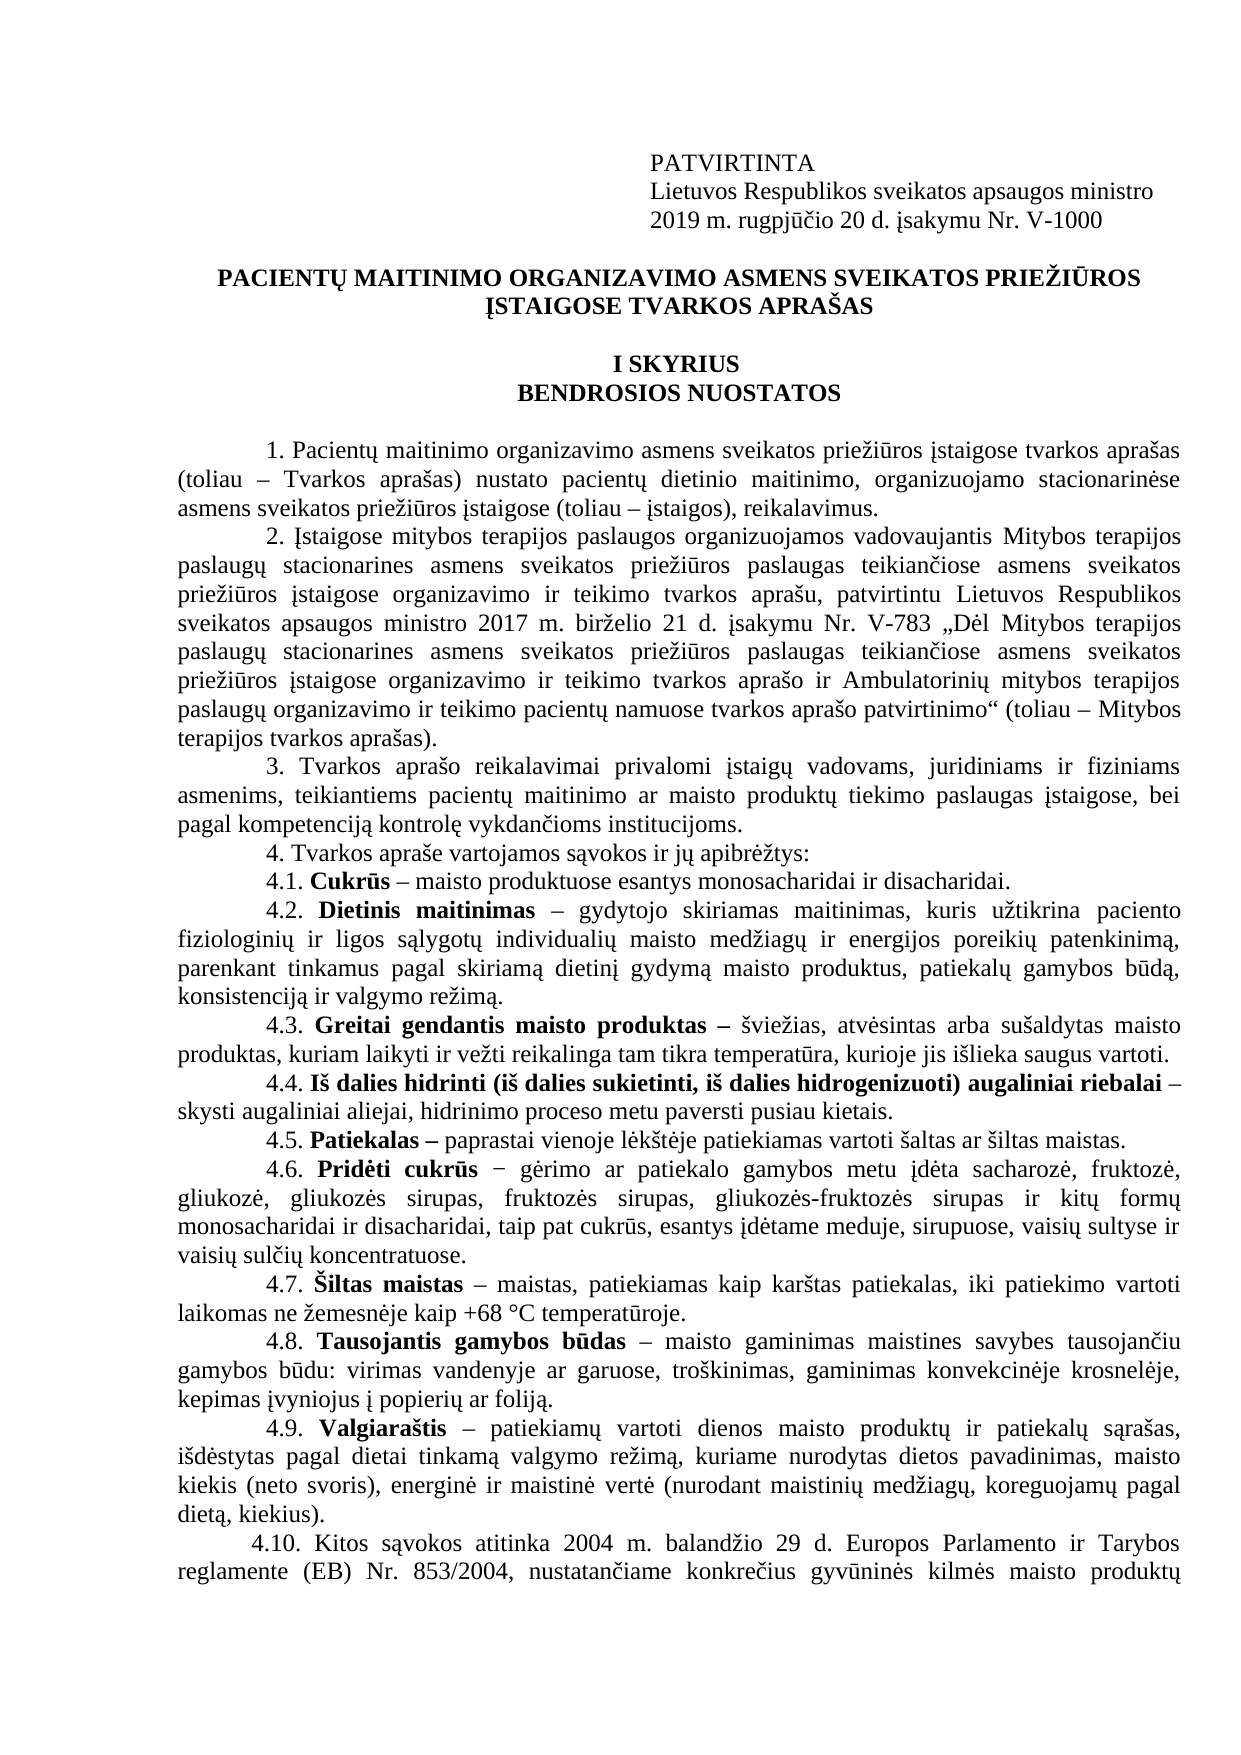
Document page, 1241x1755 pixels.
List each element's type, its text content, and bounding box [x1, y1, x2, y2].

text 4. Tvarkos apraše vartojamos sąvokos ir jų apibrėžtys: [177, 838, 1181, 866]
text 4.6. Pridėti cukrūs − gėrimo ar patiekalo gamybos metu įdėta sacharozė, fruktozė, gliukozė, gliukozės sirupas, fruktozės sirupas, gliukozės-fruktozės sirupas ir kitų formų monosacharidai ir disacharidai, taip pat cukrūs, esantys įdėtame meduje, sirupuose, vaisių sultyse ir vaisių sulčių koncentratuose. [177, 1154, 1181, 1269]
text 4.10. Kitos sąvokos atitinka 2004 m. balandžio 29 d. Europos Parlamento ir Tarybos reglamente (EB) Nr. 853/2004, nustatančiame konkrečius gyvūninės kilmės maisto produktų [177, 1528, 1181, 1585]
text 4.8. Tausojantis gamybos būdas – maisto gaminimas maistines savybes tausojančiu gamybos būdu: virimas vandenyje ar garuose, troškinimas, gaminimas konvekcinėje krosnelėje, kepimas įvyniojus į popierių ar foliją. [177, 1326, 1181, 1413]
text BENDROSIOS NUOSTATOS [177, 378, 1181, 406]
text 4.4. Iš dalies hidrinti (iš dalies sukietinti, iš dalies hidrogenizuoti) augaliniai riebalai ‒ skysti augaliniai aliejai, hidrinimo proceso metu paversti pusiau kietais. [177, 1068, 1181, 1125]
text 2. Įstaigose mitybos terapijos paslaugos organizuojamos vadovaujantis Mitybos terapijos paslaugų stacionarines asmens sveikatos priežiūros paslaugas teikiančiose asmens sveikatos priežiūros įstaigose organizavimo ir teikimo tvarkos aprašu, patvirtintu Lietuvos Respublikos sveikatos apsaugos ministro 2017 m. birželio 21 d. įsakymu Nr. V-783 „Dėl Mitybos terapijos paslaugų stacionarines asmens sveikatos priežiūros paslaugas teikiančiose asmens sveikatos priežiūros įstaigose organizavimo ir teikimo tvarkos aprašo ir Ambulatorinių mitybos terapijos paslaugų organizavimo ir teikimo pacientų namuose tvarkos aprašo patvirtinimo“ (toliau – Mitybos terapijos tvarkos aprašas). [177, 521, 1181, 751]
text I skyrius [177, 349, 1181, 378]
text Lietuvos Respublikos sveikatos apsaugos ministro [177, 176, 1181, 205]
text 2019 m. rugpjūčio 20 d. įsakymu Nr. V-1000 [177, 205, 1181, 234]
text 4.1. Cukrūs ‒ maisto produktuose esantys monosacharidai ir disacharidai. [177, 866, 1181, 895]
text 4.7. Šiltas maistas – maistas, patiekiamas kaip karštas patiekalas, iki patiekimo vartoti laikomas ne žemesnėje kaip +68 °C temperatūroje. [177, 1269, 1181, 1326]
text 4.3. Greitai gendantis maisto produktas – šviežias, atvėsintas arba sušaldytas maisto produktas, kuriam laikyti ir vežti reikalinga tam tikra temperatūra, kurioje jis išlieka saugus vartoti. [177, 1010, 1181, 1068]
text 3. Tvarkos aprašo reikalavimai privalomi įstaigų vadovams, juridiniams ir fiziniams asmenims, teikiantiems pacientų maitinimo ar maisto produktų tiekimo paslaugas įstaigose, bei pagal kompetenciją kontrolę vykdančioms institucijoms. [177, 751, 1181, 838]
text 4.2. Dietinis maitinimas – gydytojo skiriamas maitinimas, kuris užtikrina paciento fiziologinių ir ligos sąlygotų individualių maisto medžiagų ir energijos poreikių patenkinimą, parenkant tinkamus pagal skiriamą dietinį gydymą maisto produktus, patiekalų gamybos būdą, konsistenciją ir valgymo režimą. [177, 895, 1181, 1010]
text PATVIRTINTA [177, 148, 1181, 176]
text 1. Pacientų maitinimo organizavimo asmens sveikatos priežiūros įstaigose tvarkos aprašas (toliau – Tvarkos aprašas) nustato pacientų dietinio maitinimo, organizuojamo stacionarinėse asmens sveikatos priežiūros įstaigose (toliau – įstaigos), reikalavimus. [177, 435, 1181, 521]
text 4.5. Patiekalas ‒ paprastai vienoje lėkštėje patiekiamas vartoti šaltas ar šiltas maistas. [177, 1125, 1181, 1154]
text 4.9. Valgiaraštis – patiekiamų vartoti dienos maisto produktų ir patiekalų sąrašas, išdėstytas pagal dietai tinkamą valgymo režimą, kuriame nurodytas dietos pavadinimas, maisto kiekis (neto svoris), energinė ir maistinė vertė (nurodant maistinių medžiagų, koreguojamų pagal dietą, kiekius). [177, 1413, 1181, 1528]
text PACIENTŲ MAITINIMO ORGANIZAVIMO ASMENS SVEIKATOS PRIEŽIŪROS ĮSTAIGOSE TVARKOS APRAŠAS [177, 263, 1181, 320]
